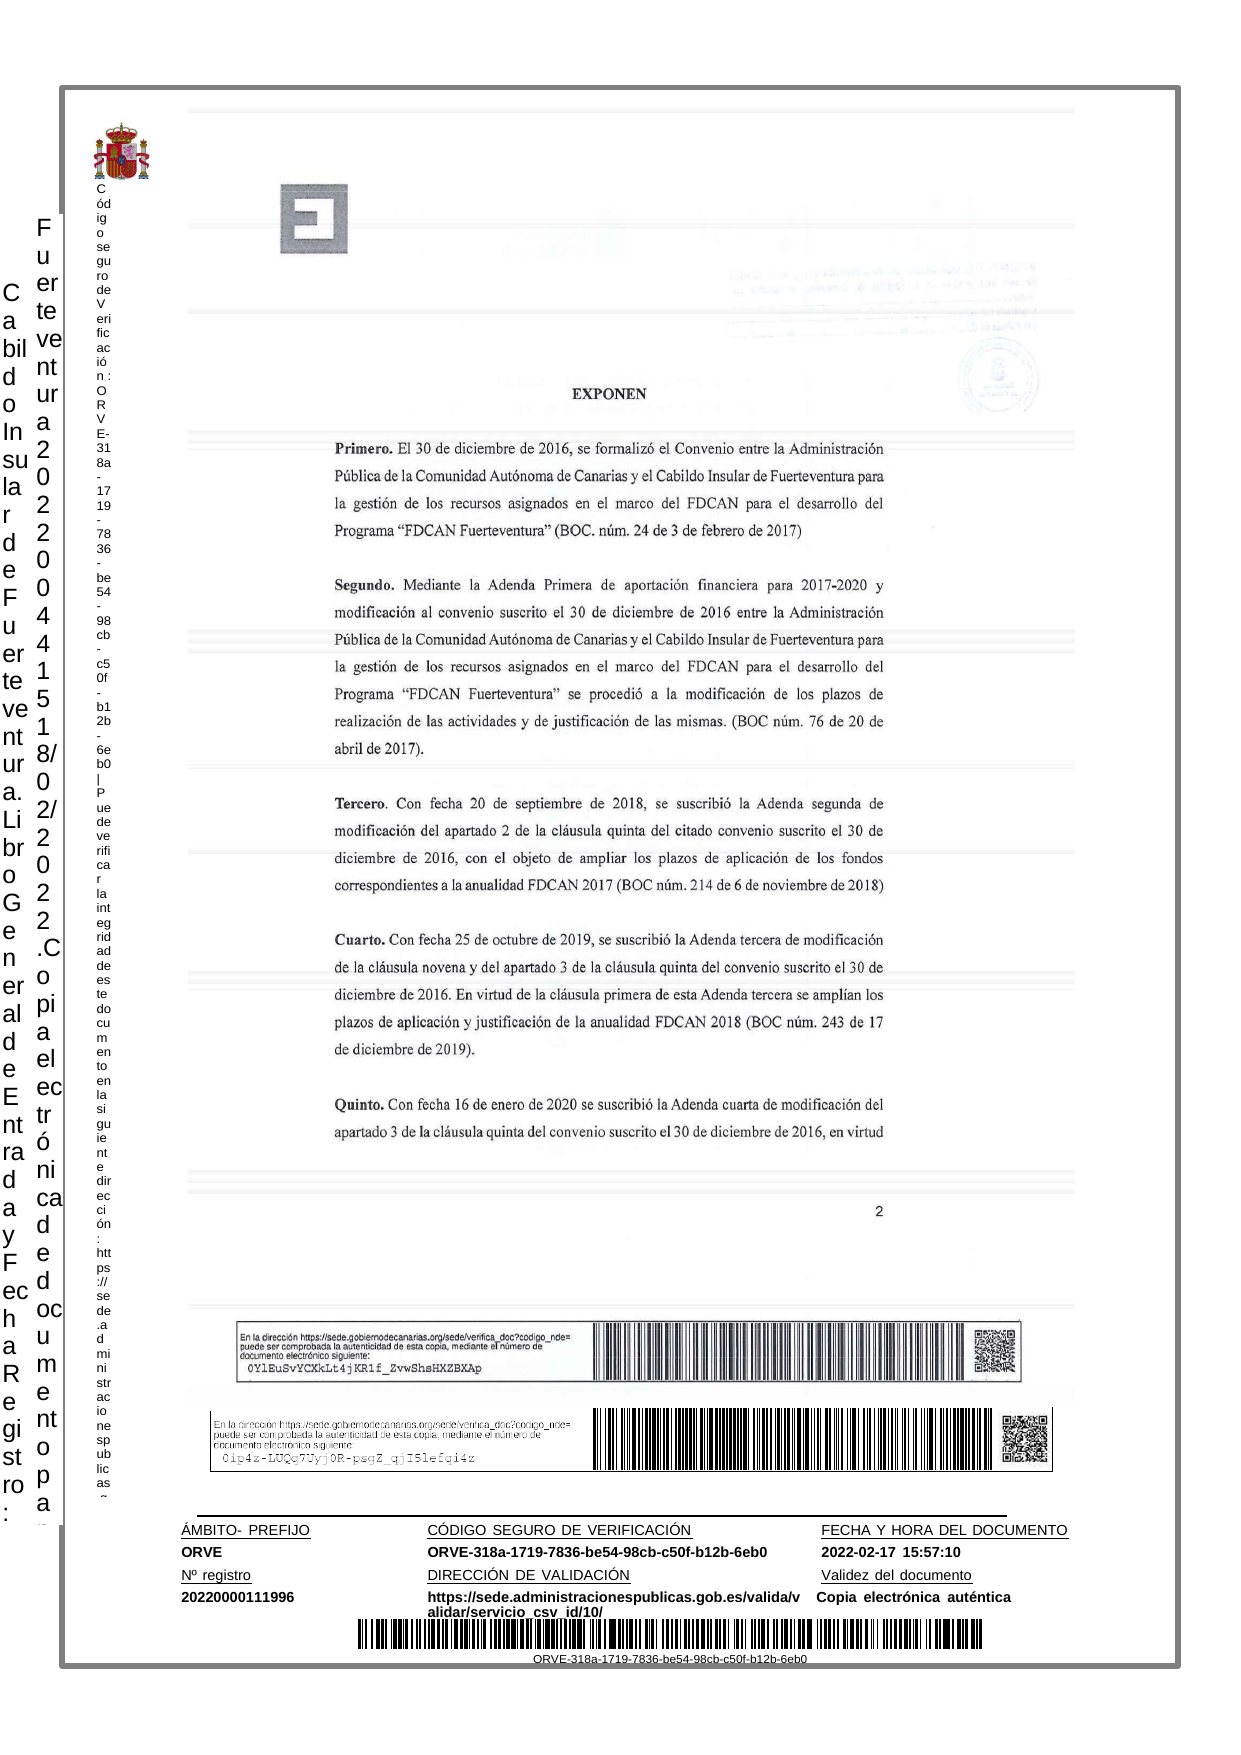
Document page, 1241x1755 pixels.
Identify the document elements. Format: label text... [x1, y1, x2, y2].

text ÁMBITO- PREFIJO CÓDIGO SEGURO DE VERIFICACIÓN FECHA Y HORA DEL DOCUMENTO [181, 1522, 1175, 1538]
text 20220000111996 https://sede.administracionespublicas.gob.es/valida/v Copia electrónica auténtica alidar/servicio_csv_id/10/ [181, 1591, 1017, 1621]
text Fuerteventura 2022004415 18/02/2022 .Copia electrónica de documento papel, con C.S.V.: 14154725631460057263. [36, 214, 63, 1525]
text Cabildo Insular de Fuerteventura. Libro General de Entrada y Fecha Registro: Libro General de Entrada Cabildo [2, 280, 29, 1525]
text ORVE-318a-1719-7836-be54-98cb-c50f-b12b-6eb0 [530, 1653, 810, 1663]
text Nº registro DIRECCIÓN DE VALIDACIÓN Validez del documento [181, 1567, 1175, 1583]
text Código seguro de Verificación : ORVE-318a-1719-7836-be54-98cb-c50f-b12b-6eb0 | Puede verificar la integridad de este documento en la siguiente dirección : https://sede.administracionespublicas.gob.es/valida/validar/serv... [96, 182, 112, 1497]
text ORVE ORVE-318a-1719-7836-be54-98cb-c50f-b12b-6eb0 2022-02-17 15:57:10 [181, 1544, 1175, 1561]
